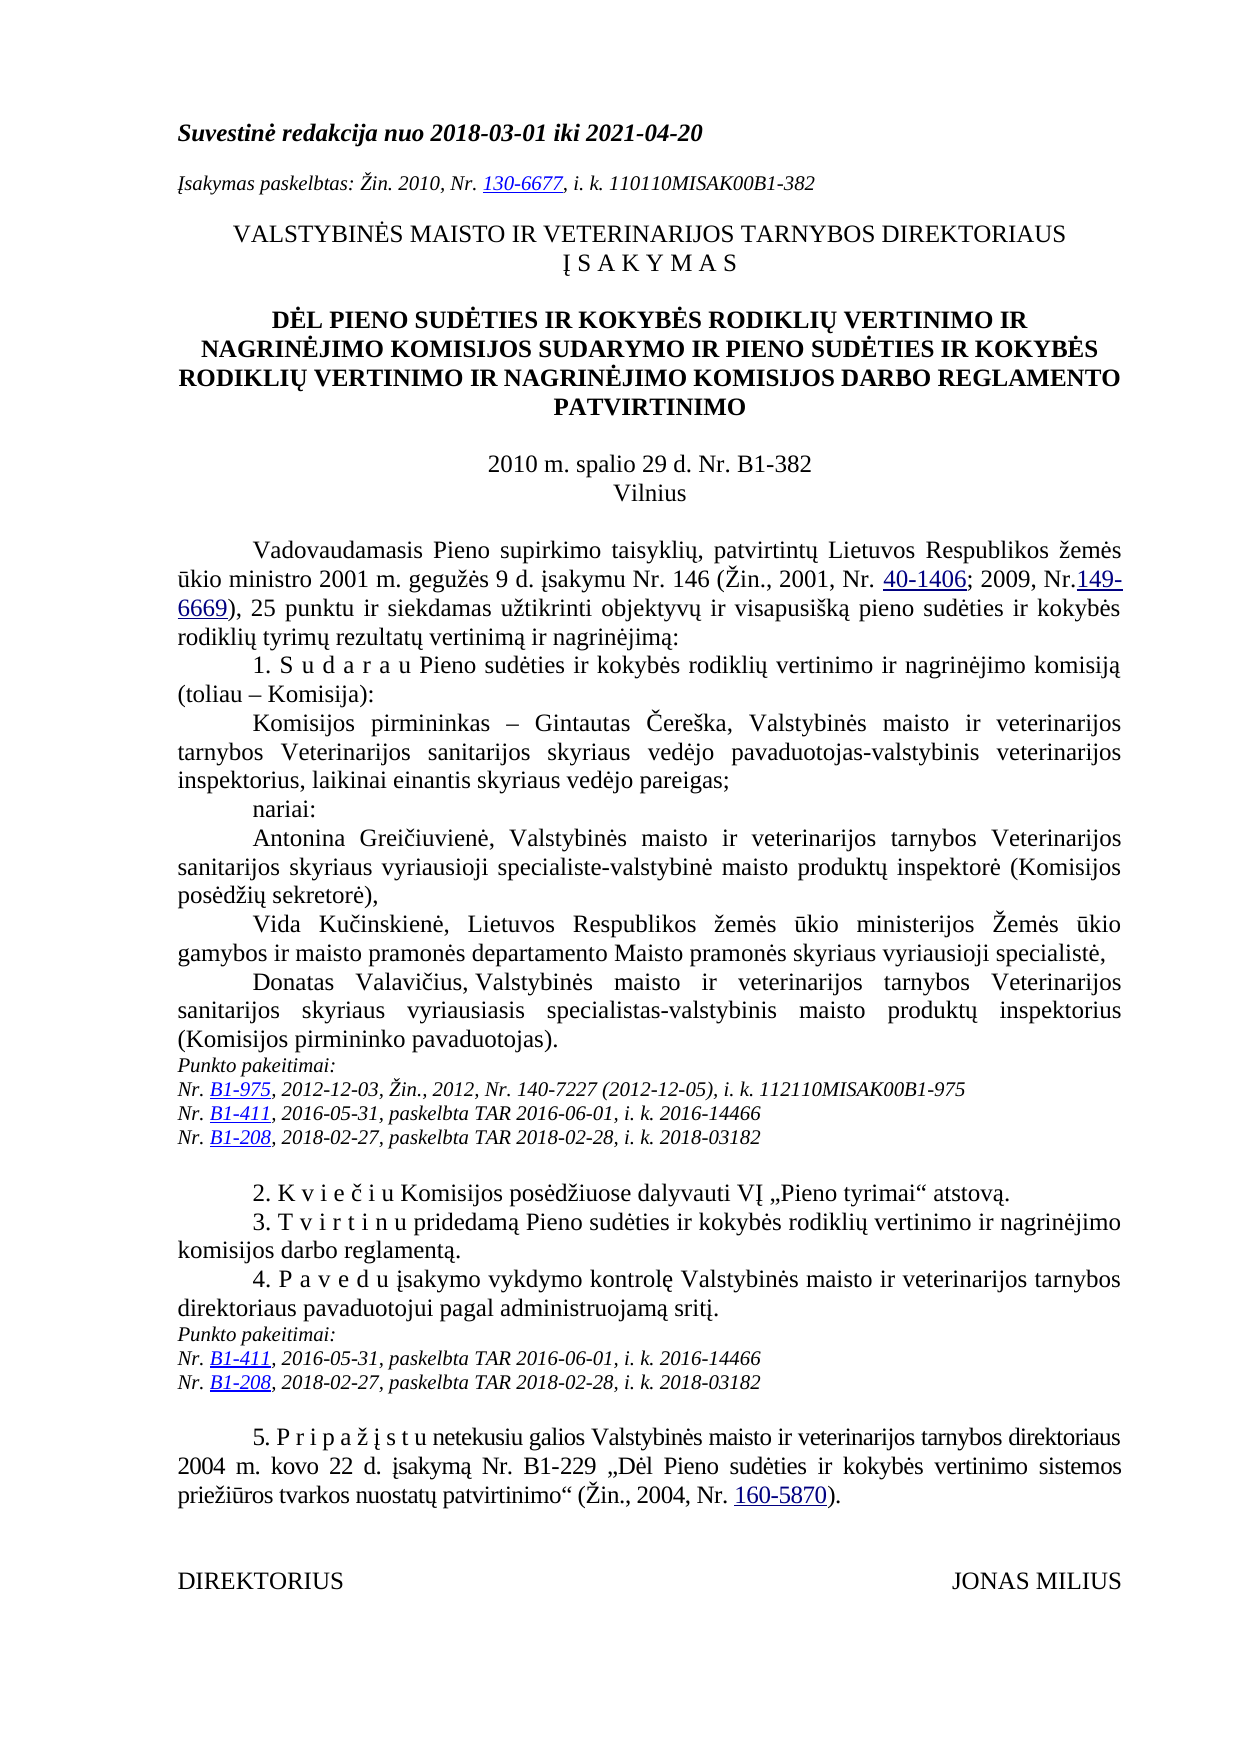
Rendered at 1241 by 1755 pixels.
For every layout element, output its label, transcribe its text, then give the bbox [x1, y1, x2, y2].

text Nr. B1-208, 2018-02-27, paskelbta TAR 2018-02-28, i. k. 2018-03182 [177, 1370, 1122, 1394]
text Antonina Greičiuvienė, Valstybinės maisto ir veterinarijos tarnybos Veterinarijos sanitarijos skyriaus vyriausioji specialiste-valstybinė maisto produktų inspektorė (Komisijos posėdžių sekretorė), [177, 823, 1122, 909]
text 5. P r i p a ž į s t u netekusiu galios Valstybinės maisto ir veterinarijos tarnybos direktoriaus 2004 m. kovo 22 d. įsakymą Nr. B1-229 „Dėl Pieno sudėties ir kokybės vertinimo sistemos priežiūros tvarkos nuostatų patvirtinimo“ (Žin., 2004, Nr. 160-5870). [177, 1422, 1122, 1509]
text Donatas Valavičius, Valstybinės maisto ir veterinarijos tarnybos Veterinarijos sanitarijos skyriaus vyriausiasis specialistas-valstybinis maisto produktų inspektorius (Komisijos pirmininko pavaduotojas). [177, 967, 1122, 1053]
text VALSTYBINĖS MAISTO IR VETERINARIJOS TARNYBOS DIREKTORIAUS [177, 219, 1122, 248]
text Į S A K Y M A S [177, 248, 1122, 277]
text Direktorius Jonas Milius [177, 1566, 1122, 1595]
text 3. T v i r t i n u pridedamą Pieno sudėties ir kokybės rodiklių vertinimo ir nagrinėjimo komisijos darbo reglamentą. [177, 1207, 1122, 1264]
text 2010 m. spalio 29 d. Nr. B1-382 [177, 449, 1122, 478]
text Vadovaudamasis Pieno supirkimo taisyklių, patvirtintų Lietuvos Respublikos žemės ūkio ministro 2001 m. gegužės 9 d. įsakymu Nr. 146 (Žin., 2001, Nr. 40-1406; 2009, Nr.149-6669), 25 punktu ir siekdamas užtikrinti objektyvų ir visapusišką pieno sudėties ir kokybės rodiklių tyrimų rezultatų vertinimą ir nagrinėjimą: [177, 535, 1122, 650]
text nariai: [177, 794, 1122, 823]
text Punkto pakeitimai: [177, 1053, 1122, 1077]
text Suvestinė redakcija nuo 2018-03-01 iki 2021-04-20 [177, 118, 1122, 147]
text 4. P a v e d u įsakymo vykdymo kontrolę Valstybinės maisto ir veterinarijos tarnybos direktoriaus pavaduotojui pagal administruojamą sritį. [177, 1264, 1122, 1322]
text Punkto pakeitimai: [177, 1322, 1122, 1346]
text Vida Kučinskienė, Lietuvos Respublikos žemės ūkio ministerijos Žemės ūkio gamybos ir maisto pramonės departamento Maisto pramonės skyriaus vyriausioji specialistė, [177, 909, 1122, 967]
text Nr. B1-411, 2016-05-31, paskelbta TAR 2016-06-01, i. k. 2016-14466 [177, 1346, 1122, 1370]
text Nr. B1-208, 2018-02-27, paskelbta TAR 2018-02-28, i. k. 2018-03182 [177, 1125, 1122, 1149]
text 2. K v i e č i u Komisijos posėdžiuose dalyvauti VĮ „Pieno tyrimai“ atstovą. [177, 1178, 1122, 1207]
text Įsakymas paskelbtas: Žin. 2010, Nr. 130-6677, i. k. 110110MISAK00B1-382 [177, 171, 1122, 195]
text Nr. B1-975, 2012-12-03, Žin., 2012, Nr. 140-7227 (2012-12-05), i. k. 112110MISAK00B1-975 [177, 1077, 1122, 1101]
text Komisijos pirmininkas – Gintautas Čereška, Valstybinės maisto ir veterinarijos tarnybos Veterinarijos sanitarijos skyriaus vedėjo pavaduotojas-valstybinis veterinarijos inspektorius, laikinai einantis skyriaus vedėjo pareigas; [177, 708, 1122, 794]
text Vilnius [177, 478, 1122, 507]
text 1. S u d a r a u Pieno sudėties ir kokybės rodiklių vertinimo ir nagrinėjimo komisiją (toliau – Komisija): [177, 650, 1122, 708]
text Nr. B1-411, 2016-05-31, paskelbta TAR 2016-06-01, i. k. 2016-14466 [177, 1101, 1122, 1125]
text DĖL PIENO SUDĖTIES IR KOKYBĖS RODIKLIŲ VERTINIMO IR NAGRINĖJIMO KOMISIJOS SUDARYMO IR PIENO SUDĖTIES IR KOKYBĖS RODIKLIŲ VERTINIMO IR NAGRINĖJIMO KOMISIJOS DARBO REGLAMENTO PATVIRTINIMO [177, 305, 1122, 420]
